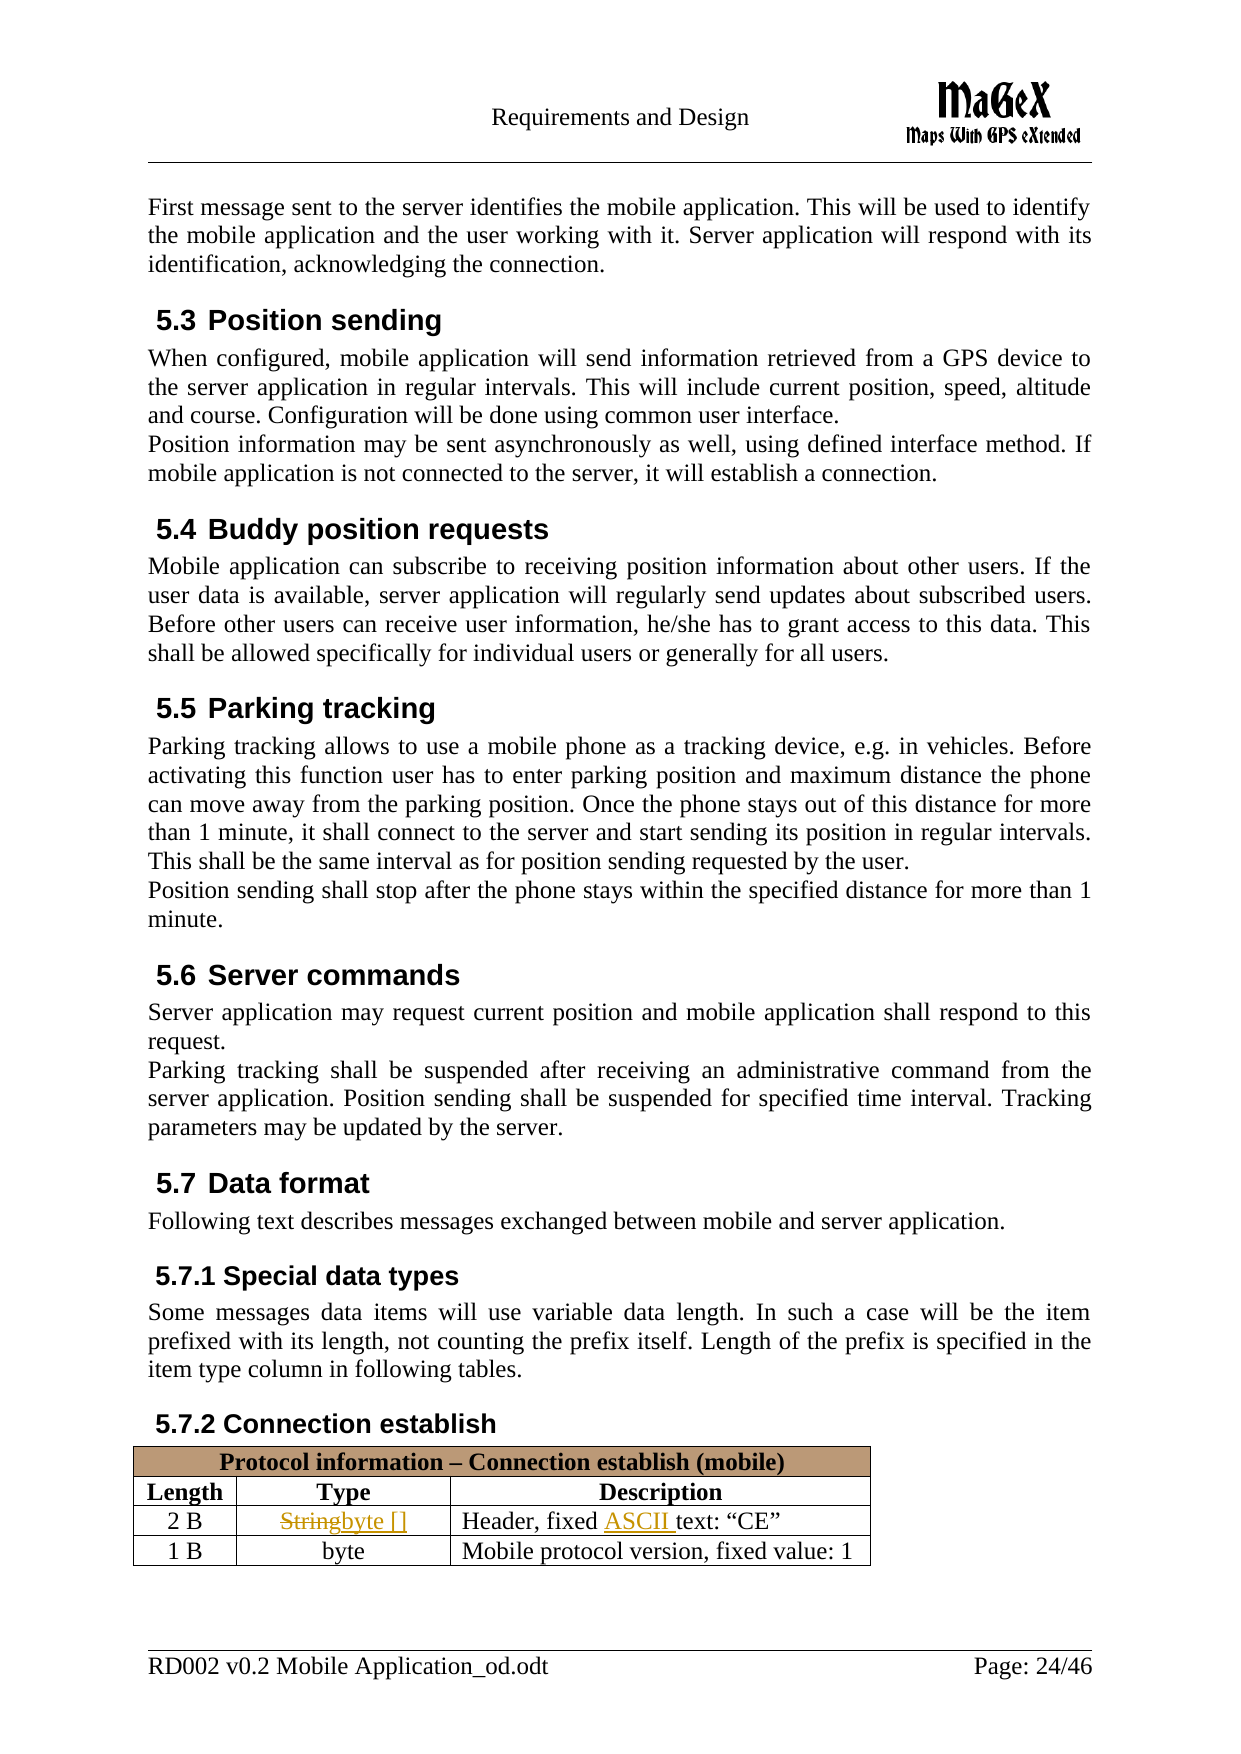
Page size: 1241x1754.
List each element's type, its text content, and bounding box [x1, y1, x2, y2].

table_cell 1 B [134, 1536, 236, 1565]
text Following text describes messages exchanged between mobile and server application. [148, 1206, 1092, 1234]
table_cell byte [237, 1536, 450, 1565]
text Mobile application can subscribe to receiving position information about other users. If the user data is available, server application will regularly send updates about subscribed users. Before other users can receive user information, he/she has to grant access to this data. This shall be allowed specifically for individual users or generally for all users. [148, 551, 1092, 666]
table_cell Mobile protocol version, fixed value: 1 [451, 1536, 870, 1565]
text First message sent to the server identifies the mobile application. This will be used to identify the mobile application and the user working with it. Server application will respond with its identification, acknowledging the connection. [148, 192, 1092, 278]
table_header Protocol information – Connection establish (mobile) [134, 1447, 870, 1476]
subtitle Data format [148, 1166, 1092, 1199]
table_cell Description [451, 1477, 870, 1505]
text Server application may request current position and mobile application shall respond to this request. [148, 997, 1092, 1055]
picture [903, 78, 1084, 147]
table_cell Type [237, 1477, 450, 1505]
subtitle Connection establish [148, 1408, 1092, 1439]
subtitle Buddy position requests [148, 512, 1092, 545]
table_cell Header, fixed ASCII text: “CE” [451, 1506, 870, 1535]
table_cell Length [134, 1477, 236, 1505]
text When configured, mobile application will send information retrieved from a GPS device to the server application in regular intervals. This will include current position, speed, altitude and course. Configuration will be done using common user interface. [148, 343, 1092, 429]
subtitle Special data types [148, 1259, 1092, 1291]
subtitle Server commands [148, 957, 1092, 991]
text Position information may be sent asynchronously as well, using defined interface method. If mobile application is not connected to the server, it will establish a connection. [148, 429, 1092, 487]
subtitle Parking tracking [148, 691, 1092, 725]
text Parking tracking allows to use a mobile phone as a tracking device, e.g. in vehicles. Before activating this function user has to enter parking position and maximum distance the phone can move away from the parking position. Once the phone stays out of this distance for more than 1 minute, it shall connect to the server and start sending its position in regular intervals. This shall be the same interval as for position sending requested by the user. [148, 731, 1092, 875]
table_cell byte [] [237, 1506, 450, 1535]
text Position sending shall stop after the phone stays within the specified distance for more than 1 minute. [148, 875, 1092, 932]
text Some messages data items will use variable data length. In such a case will be the item prefixed with its length, not counting the prefix itself. Length of the prefix is specified in the item type column in following tables. [148, 1297, 1092, 1383]
text Parking tracking shall be suspended after receiving an administrative command from the server application. Position sending shall be suspended for specified time interval. Tracking parameters may be updated by the server. [148, 1055, 1092, 1141]
subtitle Position sending [148, 303, 1092, 337]
table_cell 2 B [134, 1506, 236, 1535]
